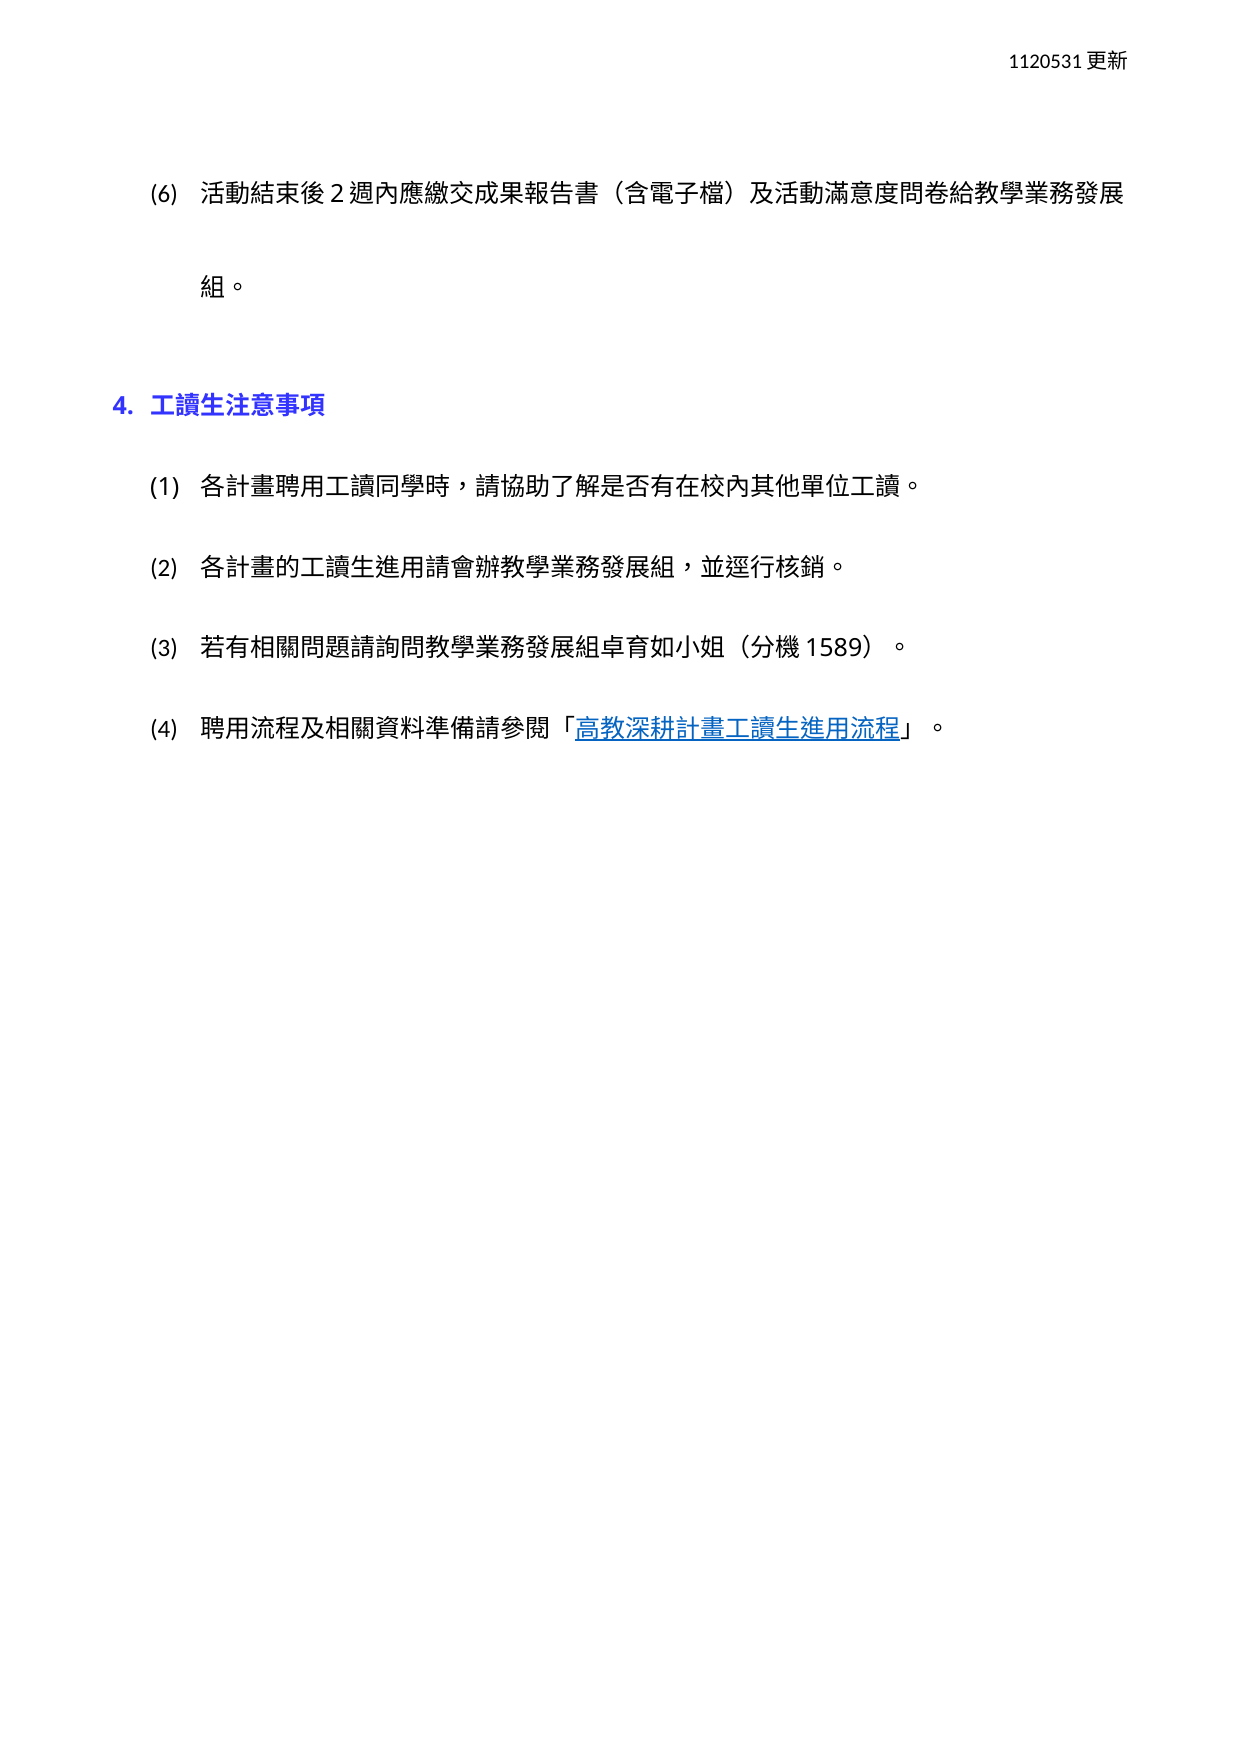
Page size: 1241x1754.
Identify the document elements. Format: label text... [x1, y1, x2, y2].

list 工讀生注意事項 [112, 362, 1128, 425]
list 各計畫的工讀生進用請會辦教學業務發展組，並逕行核銷。 [150, 523, 1128, 586]
list 各計畫聘用工讀同學時，請協助了解是否有在校內其他單位工讀。 [150, 443, 1128, 505]
list 若有相關問題請詢問教學業務發展組卓育如小姐（分機1589）。 [150, 604, 1128, 667]
list 聘用流程及相關資料準備請參閱「高教深耕計畫工讀生進用流程」。 [150, 685, 1128, 747]
list 活動結束後2週內應繳交成果報告書（含電子檔）及活動滿意度問卷給教學業務發展組。 [150, 150, 1128, 307]
